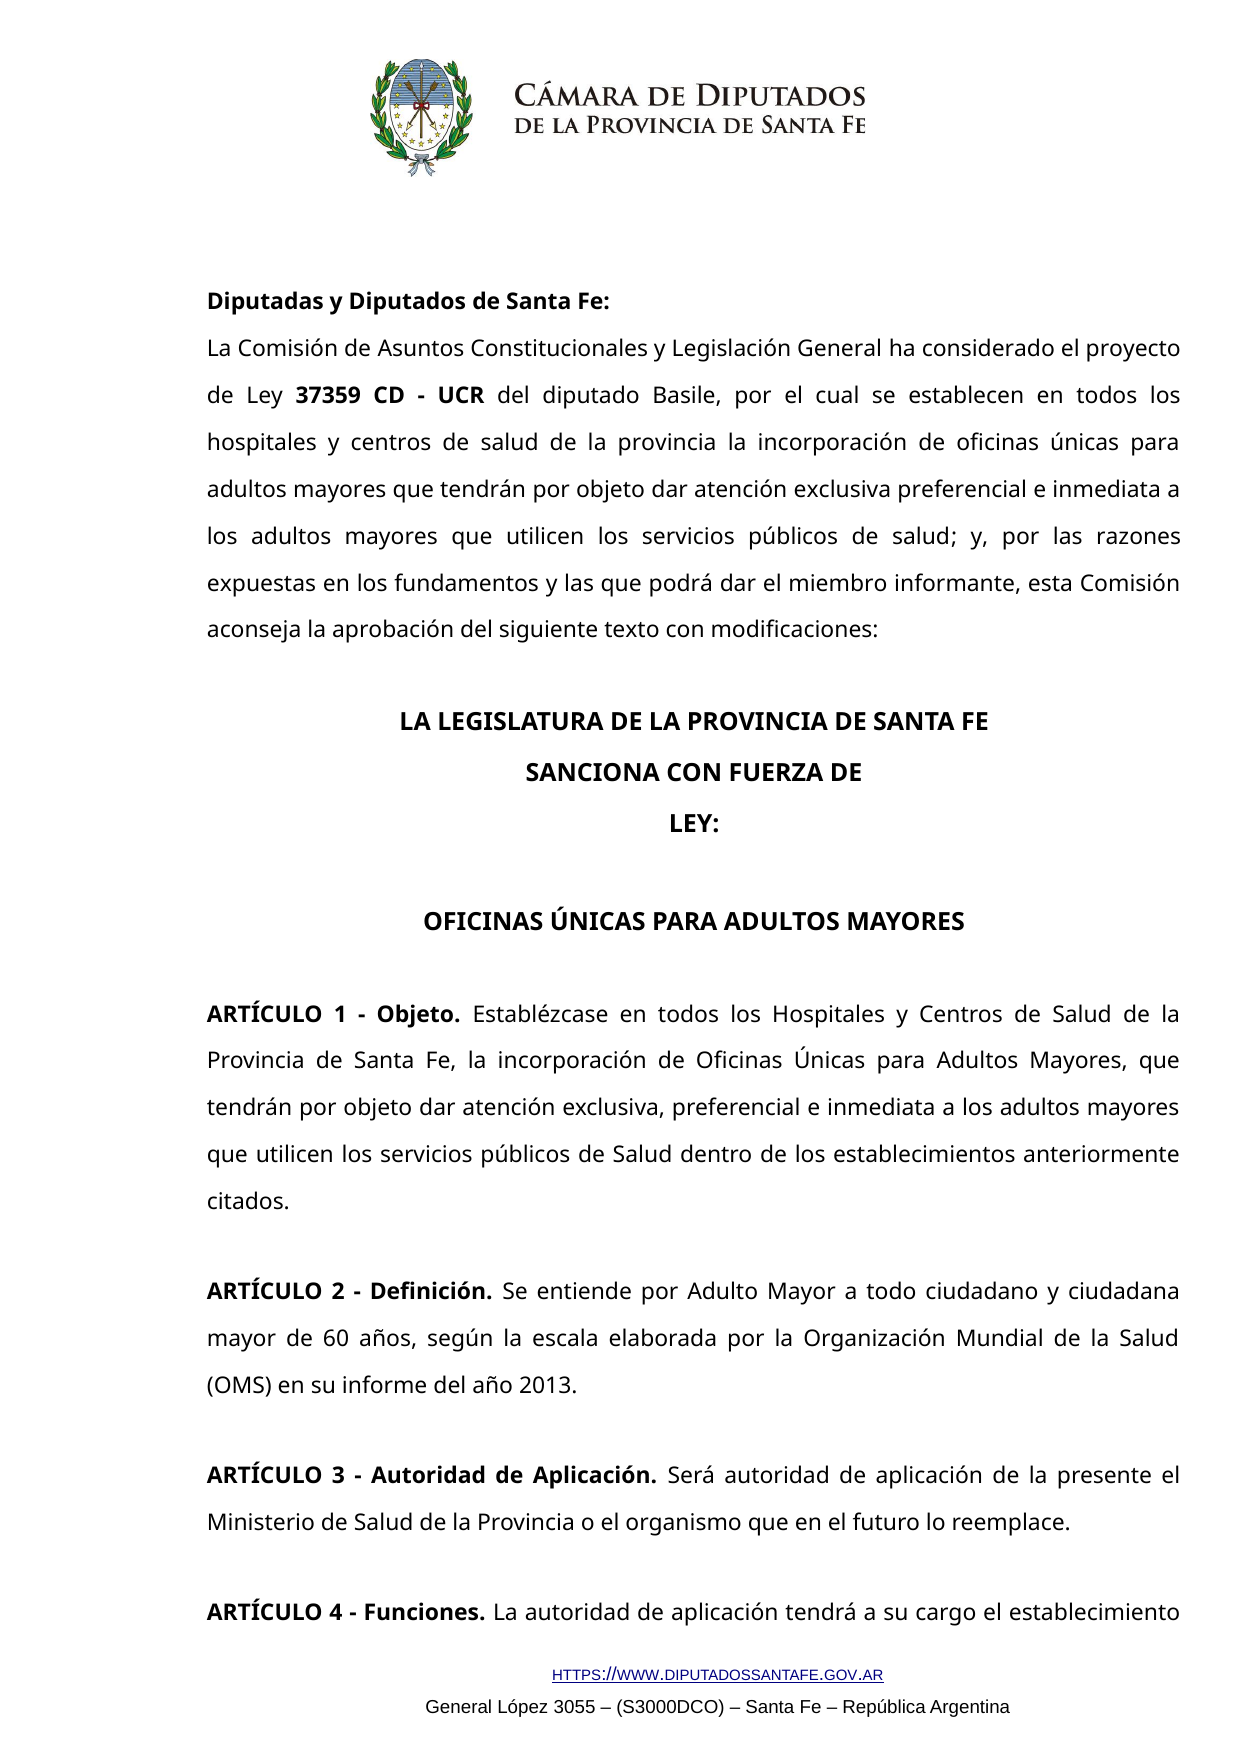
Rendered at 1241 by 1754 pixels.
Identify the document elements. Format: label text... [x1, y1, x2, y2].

text ARTÍCULO 2 - Definición. Se entiende por Adulto Mayor a todo ciudadano y ciudadana mayor de 60 años, según la escala elaborada por la Organización Mundial de la Salud (OMS) en su informe del año 2013. [207, 1275, 1181, 1400]
text ARTÍCULO 3 - Autoridad de Aplicación. Será autoridad de aplicación de la presente el Ministerio de Salud de la Provincia o el organismo que en el futuro lo reemplace. [207, 1459, 1181, 1537]
text Diputadas y Diputados de Santa Fe: [207, 285, 1181, 317]
text LEY: [207, 806, 1181, 839]
text LA LEGISLATURA DE LA PROVINCIA DE SANTA FE [207, 703, 1181, 737]
text ARTÍCULO 4 - Funciones. La autoridad de aplicación tendrá a su cargo el establecimiento [207, 1596, 1181, 1627]
text ARTÍCULO 1 - Objeto. Establézcase en todos los Hospitales y Centros de Salud de la Provincia de Santa Fe, la incorporación de Oficinas Únicas para Adultos Mayores, que tendrán por objeto dar atención exclusiva, preferencial e inmediata a los adultos mayores que utilicen los servicios públicos de Salud dentro de los establecimientos anteriormente citados. [207, 998, 1181, 1216]
text La Comisión de Asuntos Constitucionales y Legislación General ha considerado el proyecto de Ley 37359 CD - UCR del diputado Basile, por el cual se establecen en todos los hospitales y centros de salud de la provincia la incorporación de oficinas únicas para adultos mayores que tendrán por objeto dar atención exclusiva preferencial e inmediata a los adultos mayores que utilicen los servicios públicos de salud; y, por las razones expuestas en los fundamentos y las que podrá dar el miembro informante, esta Comisión aconseja la aprobación del siguiente texto con modificaciones: [207, 332, 1181, 645]
text OFICINAS ÚNICAS PARA ADULTOS MAYORES [207, 903, 1181, 937]
text SANCIONA CON FUERZA DE [207, 754, 1181, 788]
picture [370, 59, 866, 181]
